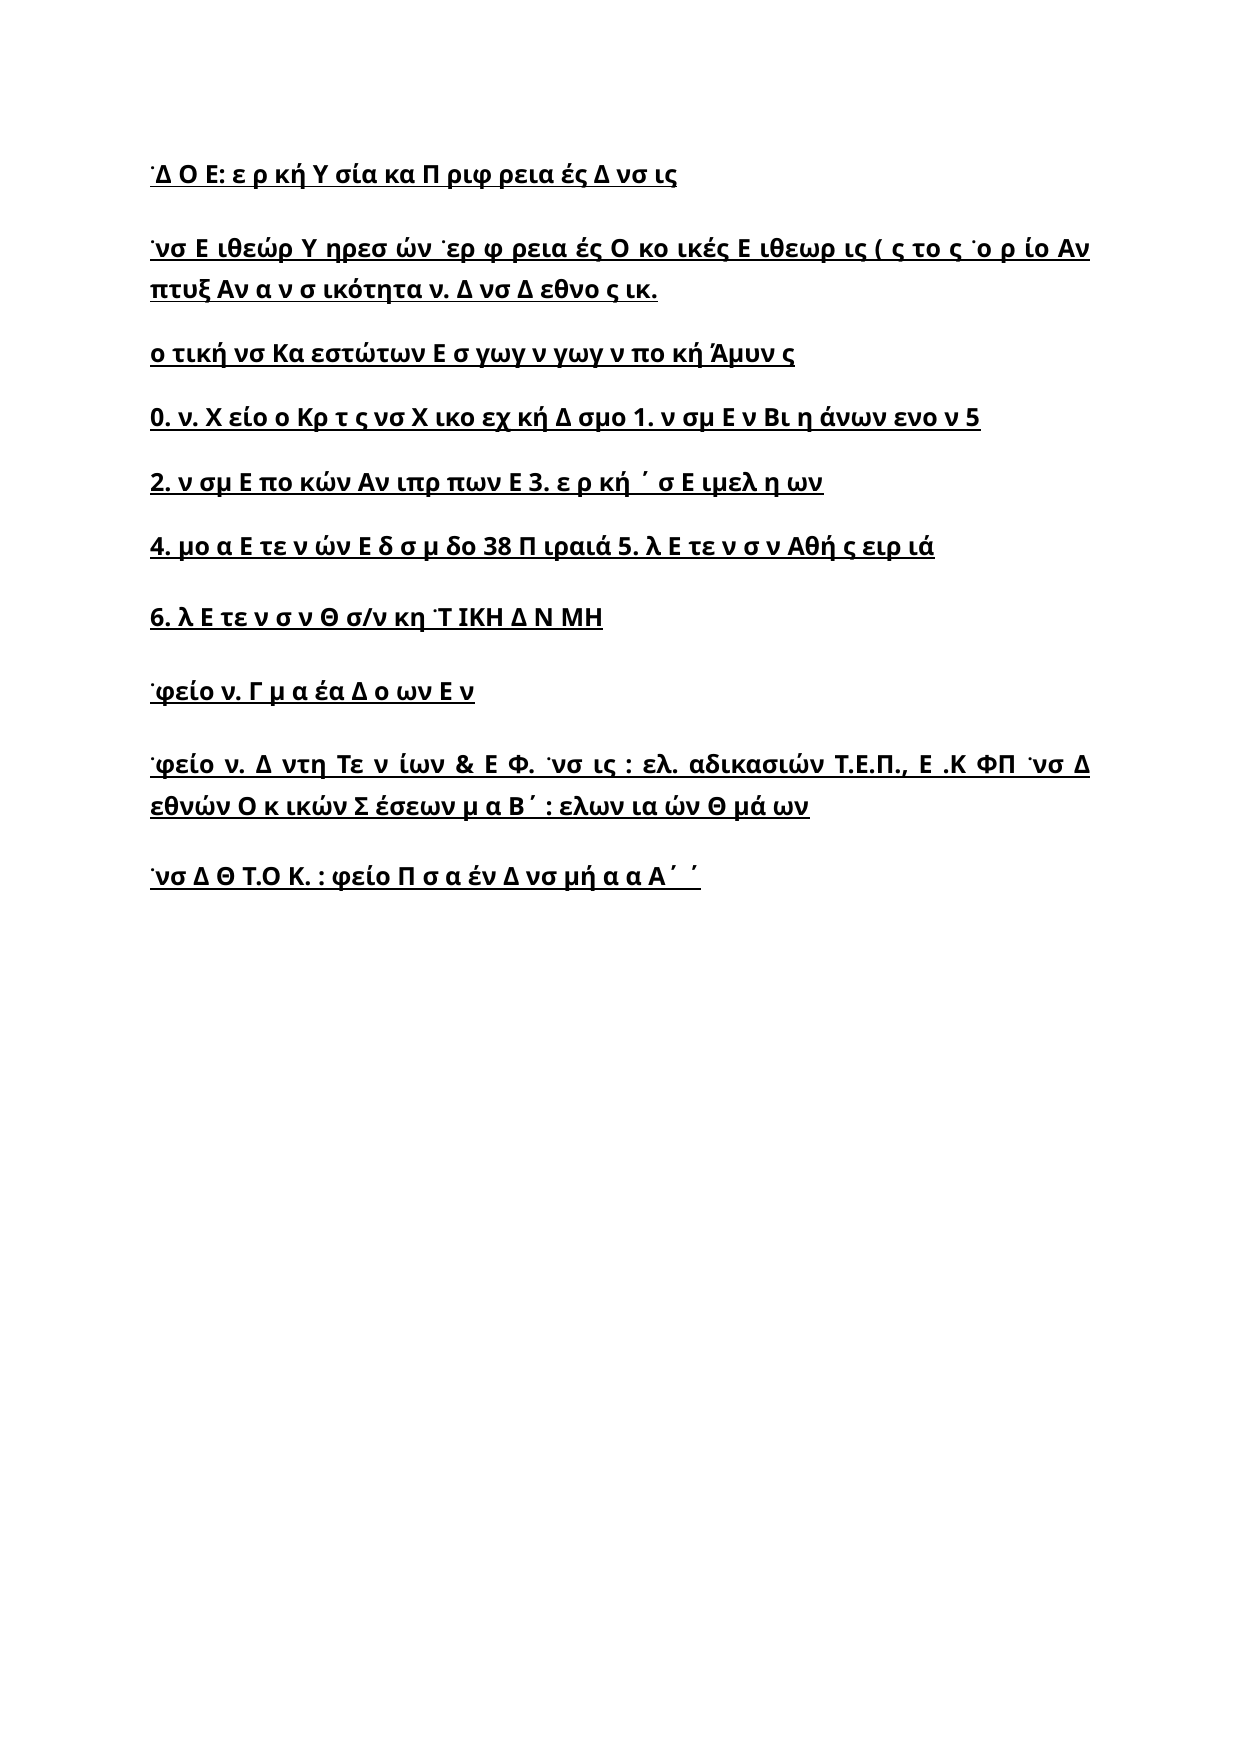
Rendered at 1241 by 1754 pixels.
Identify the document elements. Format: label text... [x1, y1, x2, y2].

text 6. λ Ε τε ν σ ν Θ σ/ν κη .Τ ΙΚΗ Δ Ν ΜΗ [150, 592, 1090, 635]
text .νσ Δ Θ Τ.Ο Κ. : φείο Π σ α έν Δ νσ μή α α Α΄ ΄ [150, 852, 1090, 895]
text .νσ Ε ιθεώρ Υ ηρεσ ών .ερ φ ρεια ές Ο κο ικές Ε ιθεωρ ις ( ς το ς .ο ρ ίο Αν πτυξ Αν α ν σ ικότητα ν. Δ νσ Δ εθνο ς ικ. [150, 261, 1090, 306]
text .Δ Ο Ε: ε ρ κή Υ σία κα Π ριφ ρεια ές Δ νσ ις [150, 150, 1090, 193]
text .φείο ν. Γ μ α έα Δ ο ων Ε ν [150, 666, 1090, 709]
text 4. μο α Ε τε ν ών Ε δ σ μ δο 38 Π ιραιά 5. λ Ε τε ν σ ν Αθή ς ειρ ιά [150, 528, 1090, 562]
text .φείο ν. Δ ντη Τε ν ίων & Ε Φ. .νσ ις : ελ. αδικασιών Τ.Ε.Π., Ε .Κ ΦΠ .νσ Δ εθνών Ο κ ικών Σ έσεων μ α Β΄ : ελων ια ών Θ μά ων [150, 778, 1090, 822]
text 0. ν. Χ είο ο Κρ τ ς νσ Χ ικο εχ κή Δ σμο 1. ν σμ Ε ν Βι η άνων ενο ν 5 [150, 400, 1090, 434]
text .φείο ν. Δ ντη Τε ν ίων & Ε Φ. .νσ ις : ελ. αδικασιών Τ.Ε.Π., Ε .Κ ΦΠ .νσ Δ εθνών Ο κ ικών Σ έσεων μ α Β΄ : ελων ια ών Θ μά ων [150, 740, 1090, 776]
text 2. ν σμ Ε πο κών Αν ιπρ πων Ε 3. ε ρ κή ΄ σ Ε ιμελ η ων [150, 464, 1090, 498]
text ο τική νσ Κα εστώτων Ε σ γωγ ν γωγ ν πο κή Άμυν ς [150, 336, 1090, 370]
text .νσ Ε ιθεώρ Υ ηρεσ ών .ερ φ ρεια ές Ο κο ικές Ε ιθεωρ ις ( ς το ς .ο ρ ίο Αν πτυξ Αν α ν σ ικότητα ν. Δ νσ Δ εθνο ς ικ. [150, 224, 1090, 259]
